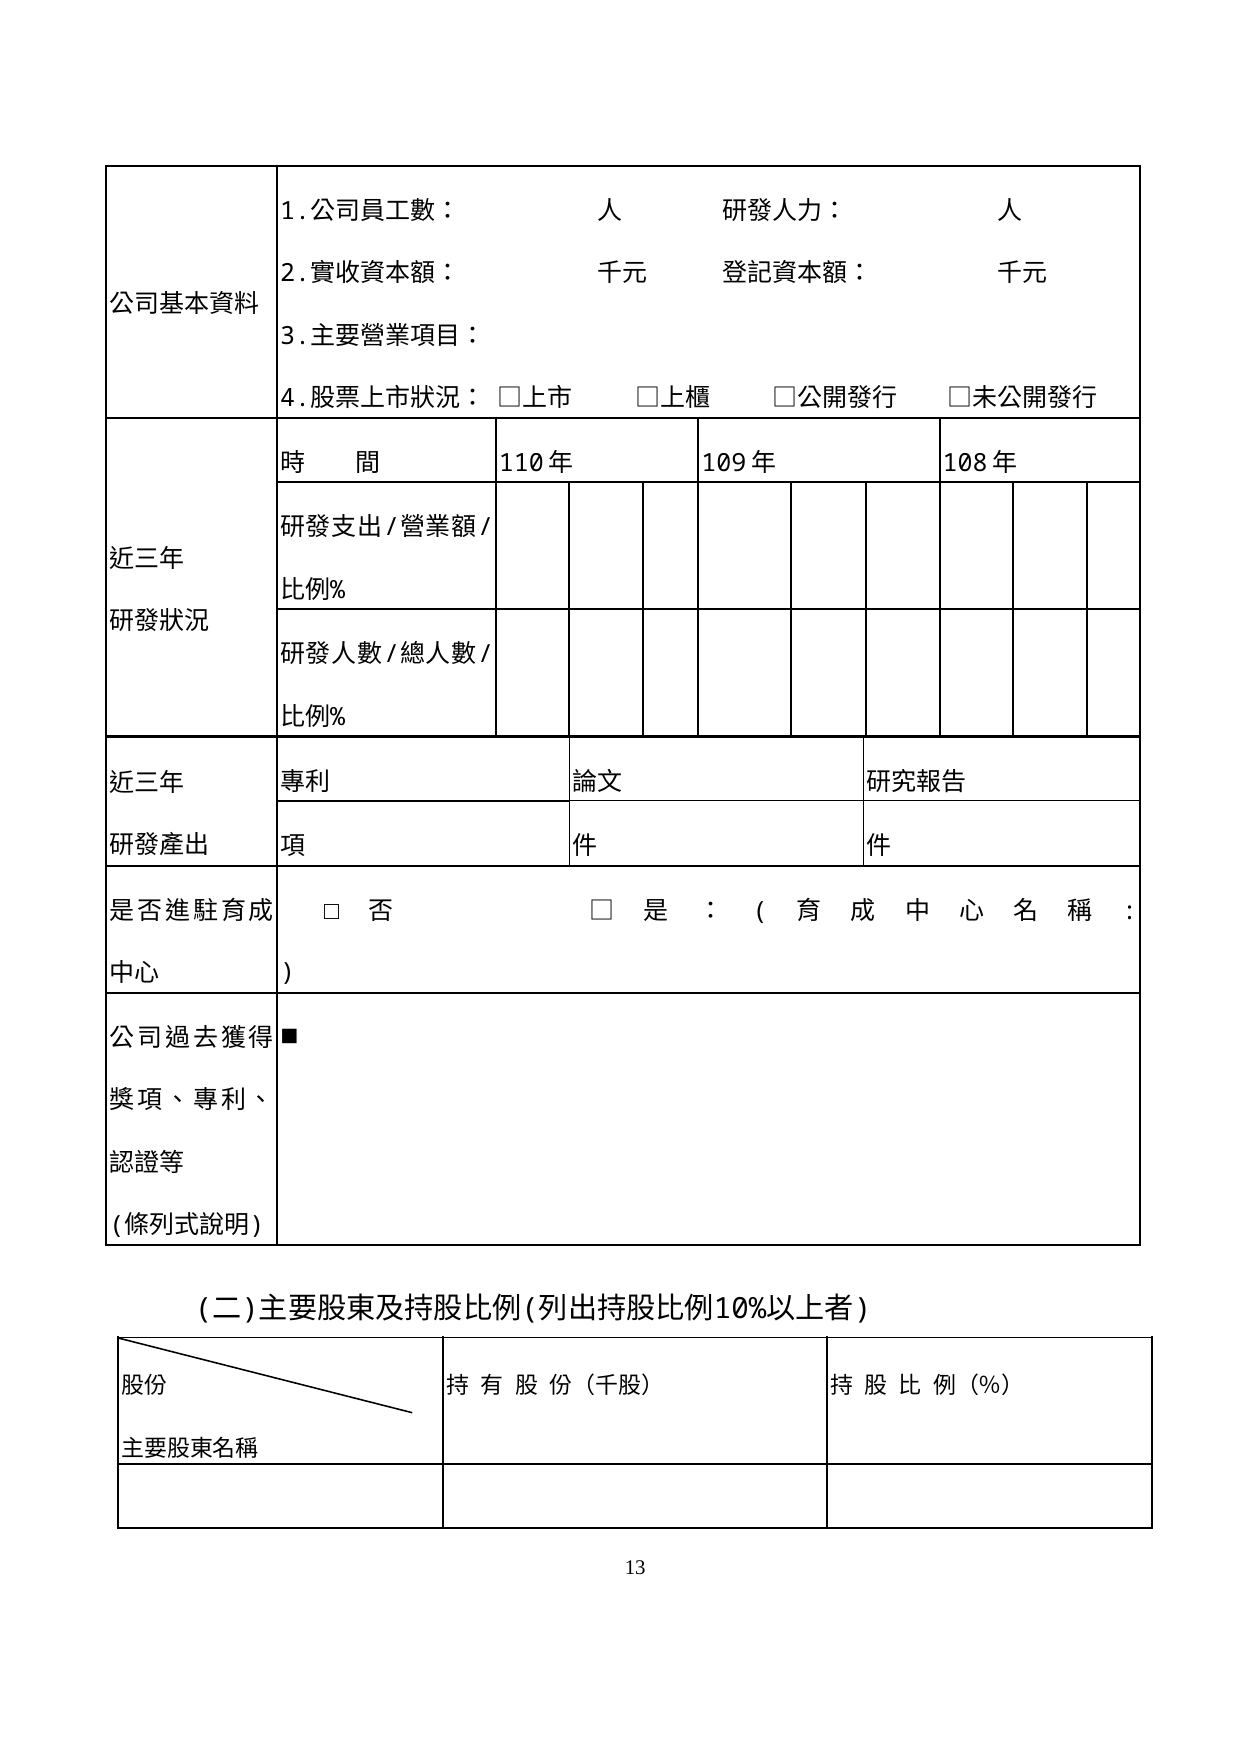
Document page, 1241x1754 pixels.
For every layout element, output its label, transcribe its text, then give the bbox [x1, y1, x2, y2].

table_cell [1088, 610, 1139, 735]
table_cell [444, 1465, 826, 1527]
table_cell [867, 610, 939, 735]
table_cell 近三年 研發狀況 [107, 419, 276, 735]
table_cell [792, 610, 865, 735]
table_header 持 有 股 份（千股） [444, 1338, 826, 1463]
table_cell 公司過去獲得獎項、專利、認證等 (條列式說明) [107, 994, 276, 1244]
table_cell 件 [864, 801, 1139, 864]
table_cell [497, 610, 568, 735]
table_cell [497, 483, 568, 608]
table_cell 公司基本資料 [107, 167, 276, 417]
table_cell [570, 610, 642, 735]
table_cell 109年 [699, 419, 939, 481]
table_cell 110年 [497, 419, 697, 481]
table_cell □否 □是：(育成中心名稱: ) [278, 867, 1139, 992]
table_cell [1014, 610, 1086, 735]
table_cell [644, 483, 697, 608]
table_cell [792, 483, 865, 608]
table_cell 是否進駐育成中心 [107, 867, 276, 992]
table_cell 項 [278, 802, 569, 864]
table_cell 研究報告 [864, 738, 1139, 800]
table_cell [867, 483, 939, 608]
table_cell 1.公司員工數： 人 研發人力： 人 2.實收資本額： 千元 登記資本額： 千元 3.主要營業項目： 4.股票上市狀況： □上市 □上櫃 □公開發行 □未公開發行 [278, 167, 1139, 417]
subtitle (二)主要股東及持股比例(列出持股比例10%以上者) [194, 1264, 1152, 1327]
table_cell [570, 483, 642, 608]
table_cell [1014, 483, 1086, 608]
table_cell 論文 [570, 738, 863, 800]
table_cell 研發支出/營業額/比例% [278, 483, 495, 608]
table_cell [941, 483, 1012, 608]
table_cell 研發人數/總人數/比例% [278, 610, 495, 735]
table_cell 近三年 研發產出 [107, 738, 276, 864]
table_cell [1088, 483, 1139, 608]
table_header 持 股 比 例（％） [828, 1338, 1151, 1463]
table_cell [941, 610, 1012, 735]
table_cell 件 [570, 801, 863, 864]
table_cell [119, 1465, 442, 1527]
table_cell [278, 994, 1139, 1244]
table_cell 時 間 [278, 419, 495, 481]
table_cell [699, 610, 790, 735]
table_cell 專利 [278, 738, 569, 800]
table_header 股份 主要股東名稱 [119, 1338, 442, 1463]
table_cell [699, 483, 790, 608]
table_cell [828, 1465, 1151, 1527]
table_cell [644, 610, 697, 735]
table_cell 108年 [941, 419, 1139, 481]
